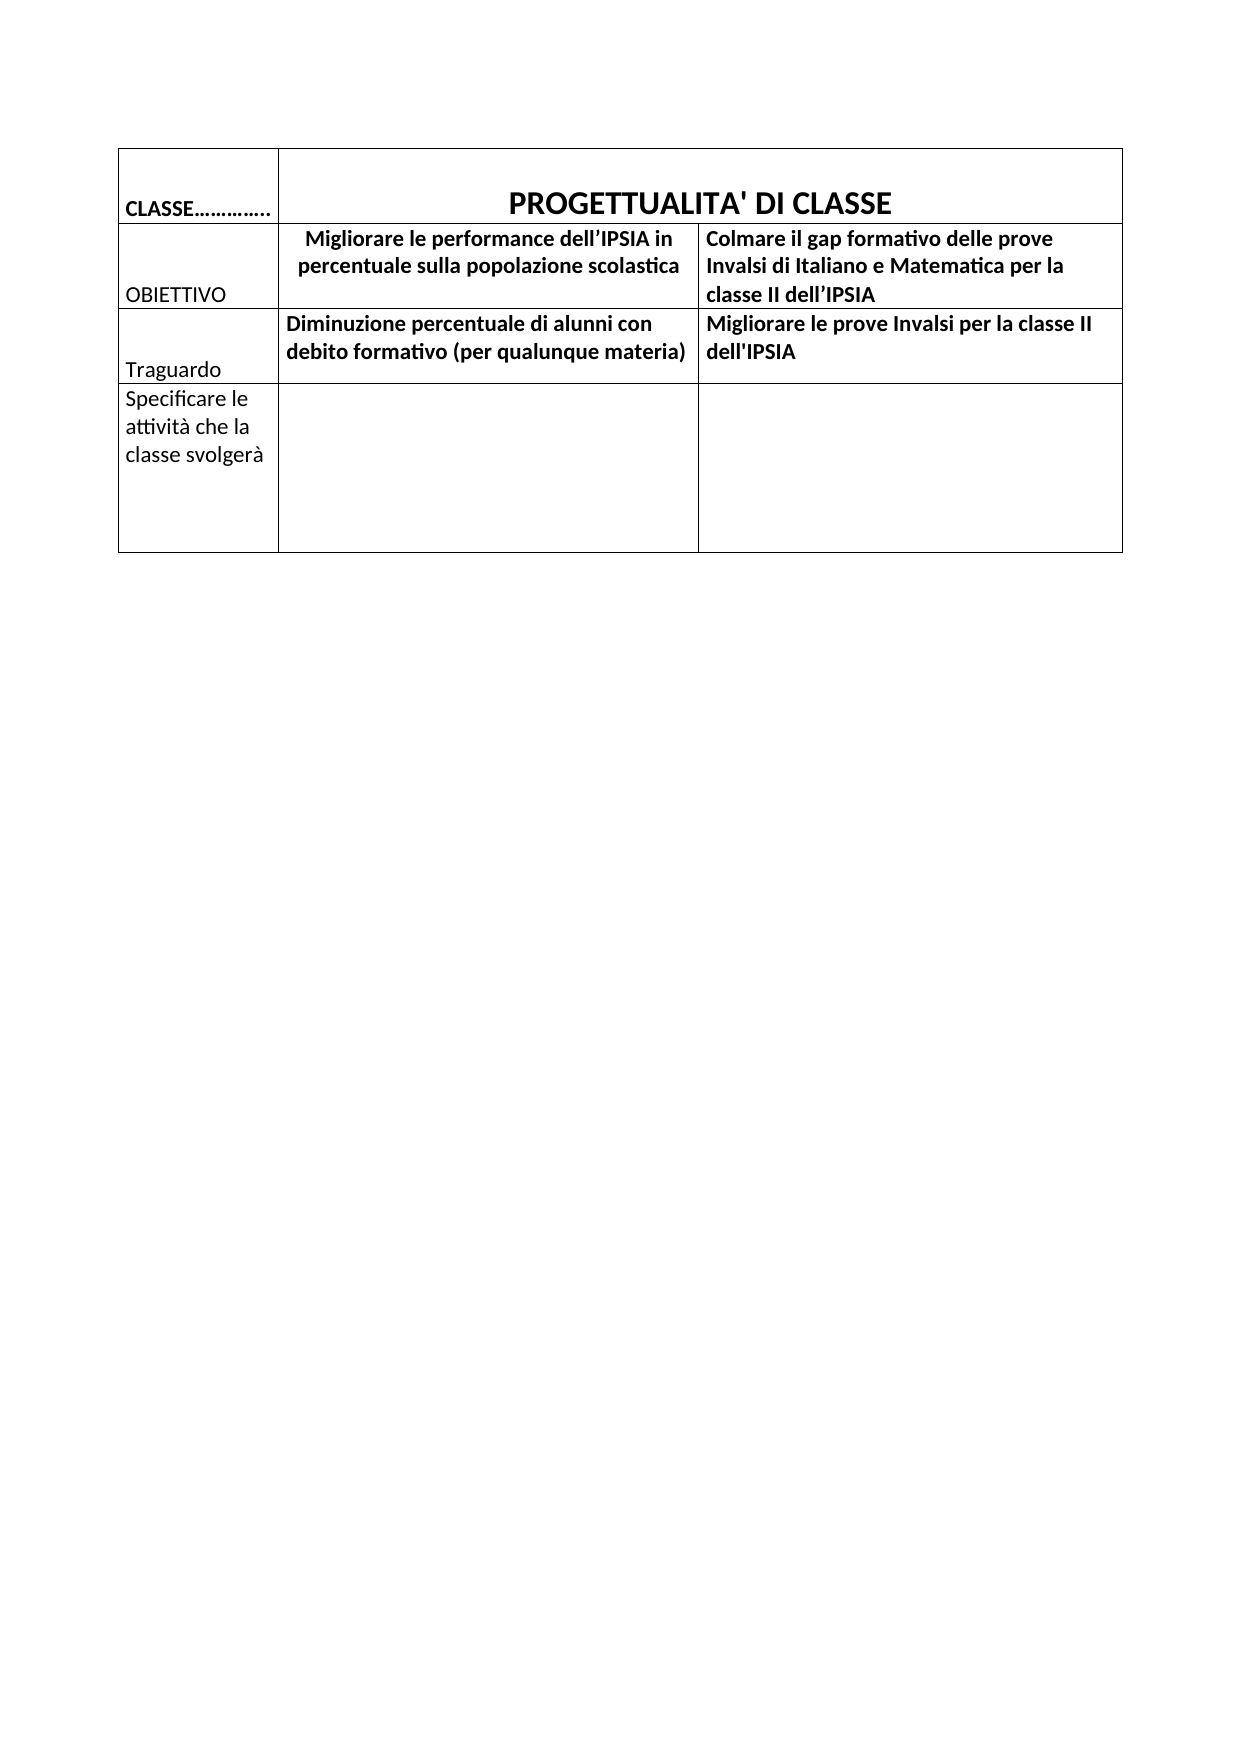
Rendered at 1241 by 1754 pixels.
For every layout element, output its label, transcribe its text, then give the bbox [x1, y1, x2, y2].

table_cell OBIETTIVO [119, 224, 278, 308]
table_cell [279, 384, 698, 552]
table_cell Specificare le attività che la classe svolgerà [119, 384, 278, 552]
table_cell Colmare il gap formativo delle prove Invalsi di Italiano e Matematica per la classe II dell’IPSIA [699, 224, 1122, 308]
table_cell Diminuzione percentuale di alunni con debito formativo (per qualunque materia) [279, 309, 698, 383]
table_cell Migliorare le prove Invalsi per la classe II dell'IPSIA [699, 309, 1122, 383]
table_header PROGETTUALITA' DI CLASSE [279, 149, 1122, 223]
table_cell Traguardo [119, 309, 278, 383]
table_header CLASSE………….. [119, 149, 278, 223]
table_cell Migliorare le performance dell’IPSIA in percentuale sulla popolazione scolastica [279, 224, 698, 308]
table_cell [699, 384, 1122, 552]
